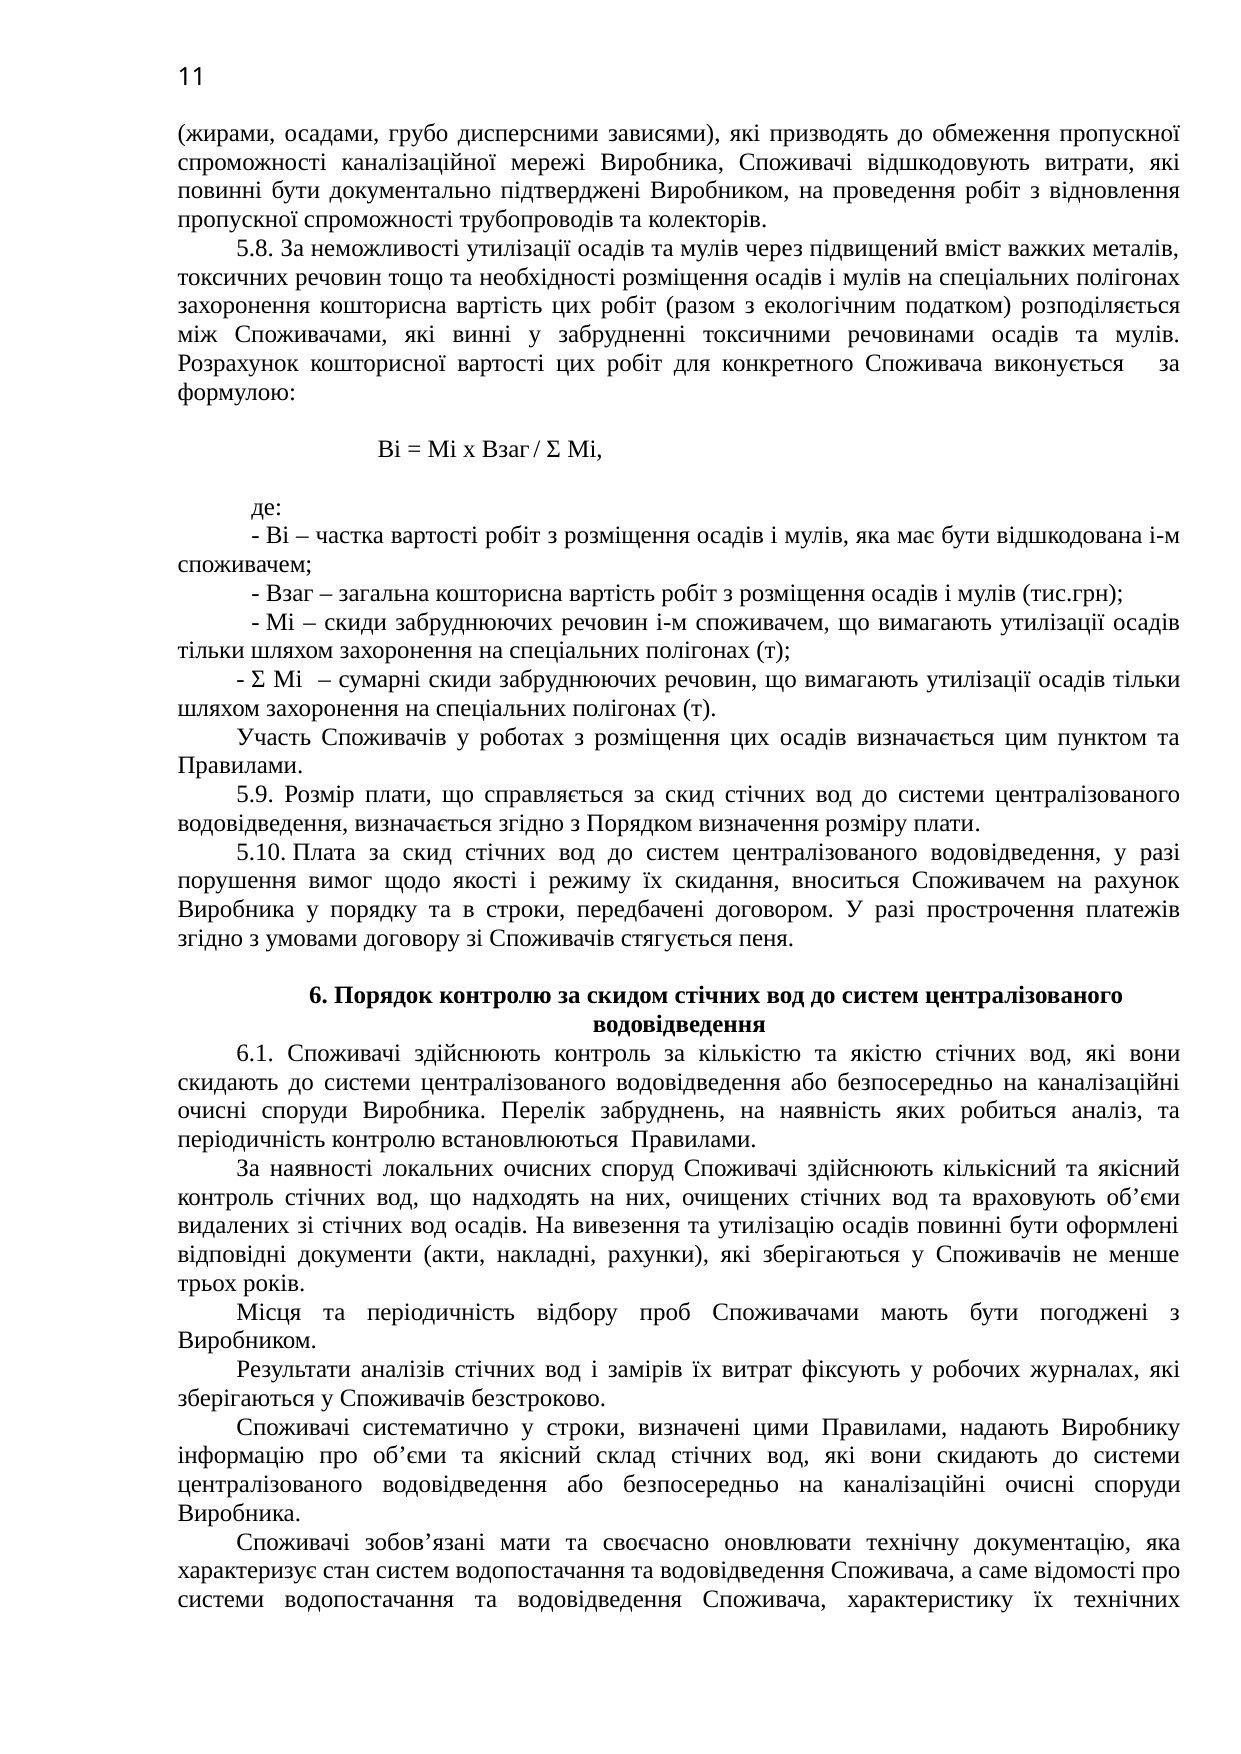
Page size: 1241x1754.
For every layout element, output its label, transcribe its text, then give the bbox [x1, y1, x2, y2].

text Споживачі систематично у строки, визначені цими Правилами, надають Виробнику інформацію про об’єми та якісний склад стічних вод, які вони скидають до системи централізованого водовідведення або безпосередньо на каналізаційні очисні споруди Виробника. [177, 1412, 1181, 1527]
text 5.10. Плата за скид стічних вод до систем централізованого водовідведення, у разі порушення вимог щодо якості і режиму їх скидання, вноситься Споживачем на рахунок Виробника у порядку та в строки, передбачені договором. У разі прострочення платежів згідно з умовами договору зі Споживачів стягується пеня. [177, 837, 1181, 952]
text За наявності локальних очисних споруд Споживачі здійснюють кількісний та якісний контроль стічних вод, що надходять на них, очищених стічних вод та враховують об’єми видалених зі стічних вод осадів. На вивезення та утилізацію осадів повинні бути оформлені відповідні документи (акти, накладні, рахунки), які зберігаються у Споживачів не менше трьох років. [177, 1153, 1181, 1297]
text 5.8. За неможливості утилізації осадів та мулів через підвищений вміст важких металів, токсичних речовин тощо та необхідності розміщення осадів і мулів на спеціальних полігонах захоронення кошторисна вартість цих робіт (разом з екологічним податком) розподіляється між Споживачами, які винні у забрудненні токсичними речовинами осадів та мулів. Розрахунок кошторисної вартості цих робіт для конкретного Споживача виконується за формулою: [177, 233, 1181, 406]
text Ві = Мі х Взаг / Σ Мі, [177, 434, 1181, 463]
text Споживачі зобов’язані мати та своєчасно оновлювати технічну документацію, яка характеризує стан систем водопостачання та водовідведення Споживача, а саме відомості про системи водопостачання та водовідведення Споживача, характеристику їх технічних [177, 1527, 1181, 1613]
text 6.1. Споживачі здійснюють контроль за кількістю та якістю стічних вод, які вони скидають до системи централізованого водовідведення або безпосередньо на каналізаційні очисні споруди Виробника. Перелік забруднень, на наявність яких робиться аналіз, та періодичність контролю встановлюються Правилами. [177, 1038, 1181, 1153]
text - Взаг – загальна кошторисна вартість робіт з розміщення осадів і мулів (тис.грн); [177, 578, 1181, 607]
text 5.9. Розмір плати, що справляється за скид стічних вод до системи централізованого водовідведення, визначається згідно з Порядком визначення розміру плати. [177, 779, 1181, 837]
text - Мі – скиди забруднюючих речовин і-м споживачем, що вимагають утилізації осадів тільки шляхом захоронення на спеціальних полігонах (т); [177, 607, 1181, 664]
text (жирами, осадами, грубо дисперсними зависями), які призводять до обмеження пропускної спроможності каналізаційної мережі Виробника, Споживачі відшкодовують витрати, які повинні бути документально підтверджені Виробником, на проведення робіт з відновлення пропускної спроможності трубопроводів та колекторів. [177, 118, 1181, 233]
text - Ві – частка вартості робіт з розміщення осадів і мулів, яка має бути відшкодована і-м споживачем; [177, 521, 1181, 578]
text - Σ Мі – сумарні скиди забруднюючих речовин, що вимагають утилізації осадів тільки шляхом захоронення на спеціальних полігонах (т). [177, 664, 1181, 722]
text Участь Споживачів у роботах з розміщення цих осадів визначається цим пунктом та Правилами. [177, 722, 1181, 779]
text Результати аналізів стічних вод і замірів їх витрат фіксують у робочих журналах, які зберігаються у Споживачів безстроково. [177, 1354, 1181, 1412]
text 6. Порядок контролю за скидом стічних вод до систем централізованого водовідведення [177, 981, 1181, 1038]
text Місця та періодичність відбору проб Споживачами мають бути погоджені з Виробником. [177, 1297, 1181, 1354]
text де: [177, 492, 1181, 521]
